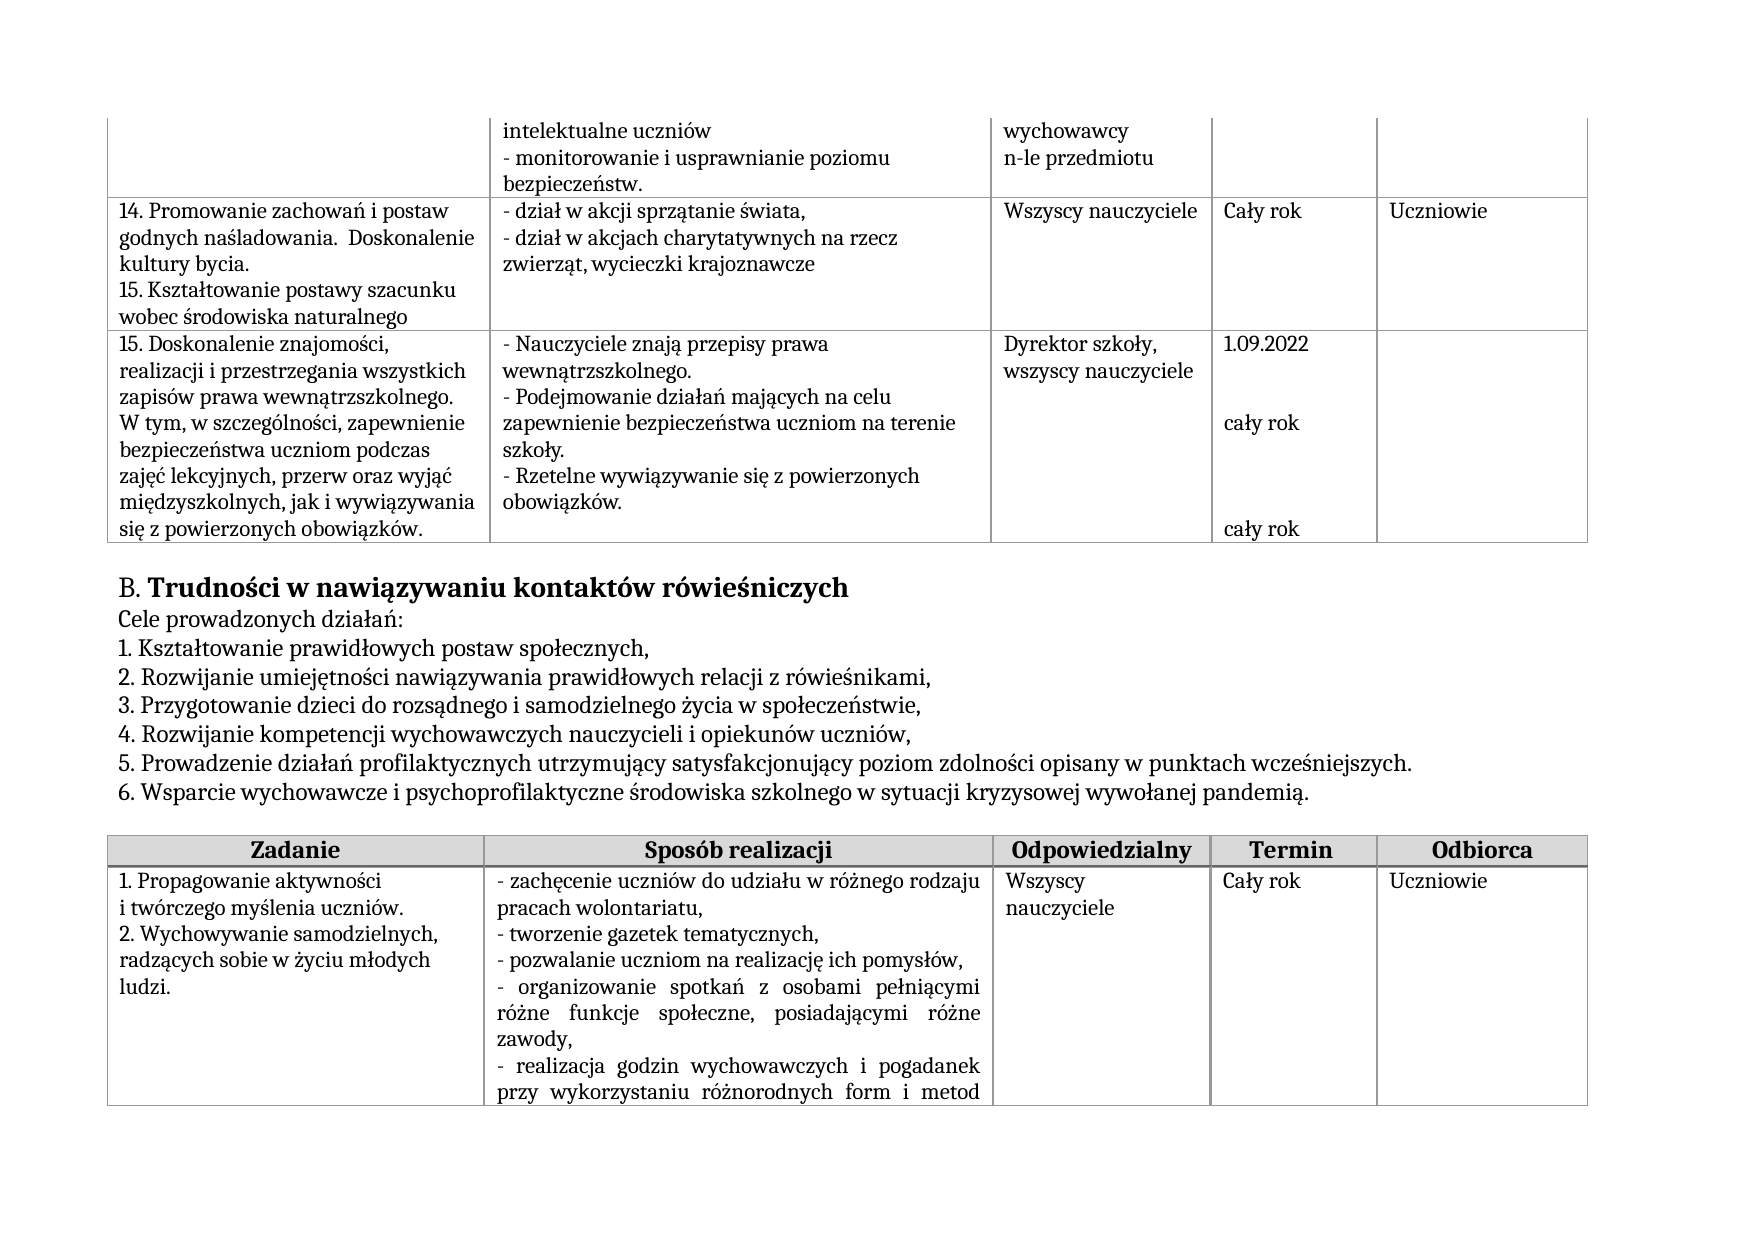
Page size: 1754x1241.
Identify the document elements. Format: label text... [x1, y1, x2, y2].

table_cell Uczniowie [1378, 868, 1587, 1105]
list Prowadzenie działań profilaktycznych utrzymujący satysfakcjonujący poziom zdolności opisany w punktach wcześniejszych. [118, 749, 1636, 778]
table_cell 1.09.2022 cały rok cały rok [1213, 331, 1376, 542]
table_header Odbiorca [1378, 836, 1587, 865]
table_cell Wszyscy nauczyciele [992, 198, 1211, 330]
table_header Zadanie [108, 836, 483, 865]
table_cell [1378, 118, 1587, 197]
list Przygotowanie dzieci do rozsądnego i samodzielnego życia w społeczeństwie, [118, 691, 1636, 720]
table_cell wychowawcy n-le przedmiotu [992, 118, 1211, 197]
table_cell Cały rok [1212, 868, 1376, 1105]
table_cell Uczniowie [1378, 198, 1587, 330]
list Rozwijanie kompetencji wychowawczych nauczycieli i opiekunów uczniów, [118, 720, 1636, 749]
table_cell Wszyscy nauczyciele [994, 868, 1209, 1105]
table_cell - zachęcenie uczniów do udziału w różnego rodzaju pracach wolontariatu, - tworzenie gazetek tematycznych, - pozwalanie uczniom na realizację ich pomysłów, - organizowanie spotkań z osobami pełniącymi różne funkcje społeczne, posiadającymi różne zawody, - realizacja godzin wychowawczych i pogadanek przy wykorzystaniu różnorodnych form i metod [485, 868, 992, 1105]
table_cell Dyrektor szkoły, wszyscy nauczyciele [992, 331, 1211, 542]
list Kształtowanie prawidłowych postaw społecznych, [118, 634, 1636, 663]
table_cell 15. Doskonalenie znajomości, realizacji i przestrzegania wszystkich zapisów prawa wewnątrzszkolnego. W tym, w szczególności, zapewnienie bezpieczeństwa uczniom podczas zajęć lekcyjnych, przerw oraz wyjąć międzyszkolnych, jak i wywiązywania się z powierzonych obowiązków. [108, 331, 489, 542]
table_cell [1213, 118, 1376, 197]
table_cell [108, 118, 489, 197]
table_cell intelektualne uczniów - monitorowanie i usprawnianie poziomu bezpieczeństw. [491, 118, 990, 197]
table_cell - dział w akcji sprzątanie świata, - dział w akcjach charytatywnych na rzecz zwierząt, wycieczki krajoznawcze [491, 198, 990, 330]
table_header Termin [1212, 836, 1376, 865]
table_cell Cały rok [1213, 198, 1376, 330]
table_cell - Nauczyciele znają przepisy prawa wewnątrzszkolnego. - Podejmowanie działań mających na celu zapewnienie bezpieczeństwa uczniom na terenie szkoły. - Rzetelne wywiązywanie się z powierzonych obowiązków. [491, 331, 990, 542]
list Rozwijanie umiejętności nawiązywania prawidłowych relacji z rówieśnikami, [118, 663, 1636, 691]
text Cele prowadzonych działań: [118, 605, 1636, 634]
table_cell [1378, 331, 1587, 542]
subtitle B. Trudności w nawiązywaniu kontaktów rówieśniczych [118, 572, 1636, 605]
table_header Odpowiedzialny [994, 836, 1209, 865]
table_header Sposób realizacji [485, 836, 992, 865]
table_cell 1. Propagowanie aktywności i twórczego myślenia uczniów. 2. Wychowywanie samodzielnych, radzących sobie w życiu młodych ludzi. [108, 868, 483, 1105]
table_cell 14. Promowanie zachowań i postaw godnych naśladowania. Doskonalenie kultury bycia. 15. Kształtowanie postawy szacunku wobec środowiska naturalnego [108, 198, 489, 330]
list Wsparcie wychowawcze i psychoprofilaktyczne środowiska szkolnego w sytuacji kryzysowej wywołanej pandemią. [118, 778, 1636, 806]
